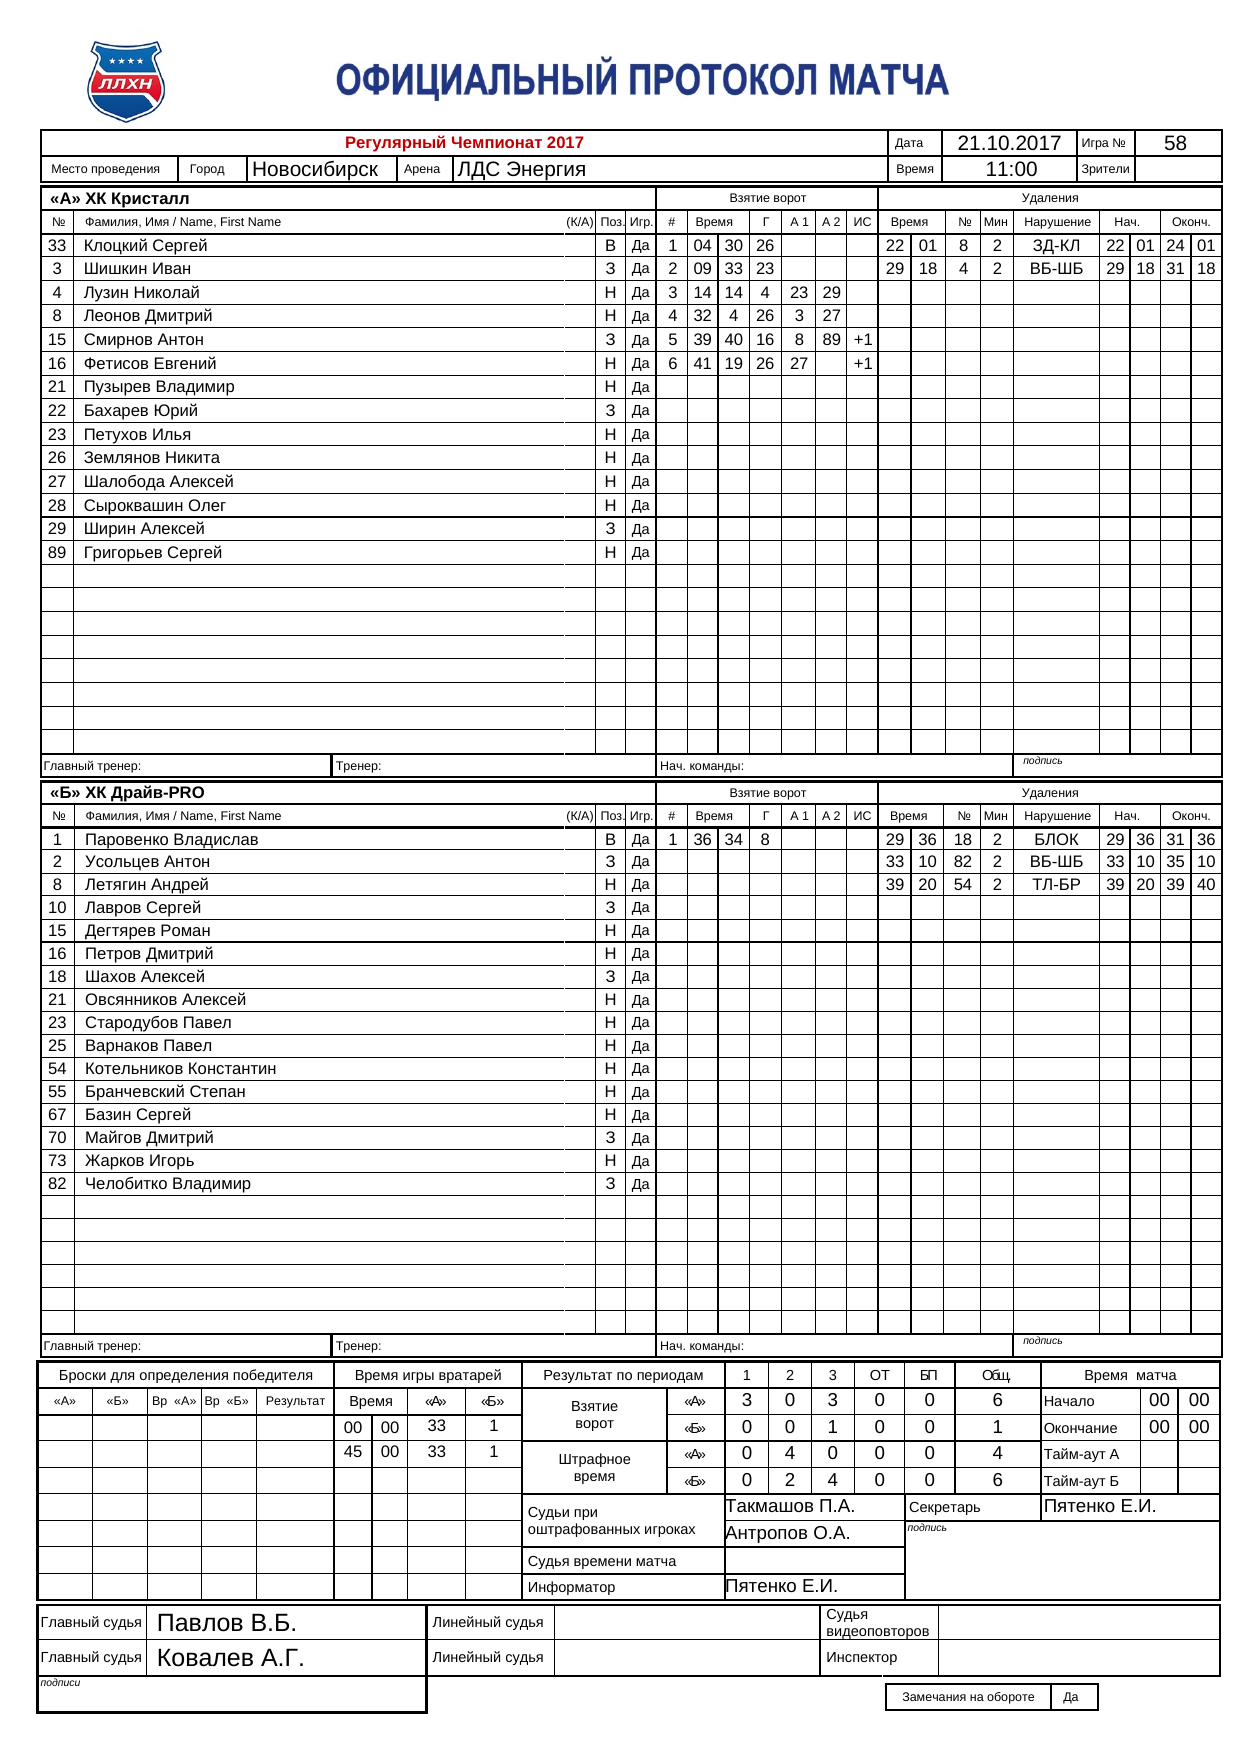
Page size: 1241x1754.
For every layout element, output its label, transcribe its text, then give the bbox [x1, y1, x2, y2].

table_cell [879, 281, 910, 303]
table_header Время матча [1042, 1363, 1219, 1387]
table_cell [373, 1547, 407, 1573]
table_cell [565, 989, 595, 1011]
table_cell 00 [1179, 1389, 1219, 1413]
table_cell [42, 1196, 74, 1218]
table_cell [688, 659, 717, 682]
table_cell [565, 446, 595, 469]
table_cell [1161, 896, 1190, 918]
table_cell подписи [39, 1677, 425, 1711]
table_cell [1192, 518, 1221, 540]
table_cell 4 [956, 1442, 1040, 1467]
table_cell [1192, 376, 1221, 398]
table_cell [816, 896, 846, 918]
table_cell [1100, 494, 1129, 516]
table_cell [148, 1574, 201, 1599]
table_cell [847, 896, 877, 918]
table_cell [944, 989, 980, 1011]
table_cell 40 [719, 328, 749, 351]
table_cell [93, 1468, 147, 1493]
table_cell [981, 518, 1013, 540]
table_cell [1131, 565, 1160, 587]
table_cell [74, 707, 564, 729]
table_cell ТЛ-БР [1014, 874, 1099, 895]
table_cell [565, 730, 595, 753]
table_cell [782, 1242, 815, 1264]
table_cell [626, 612, 655, 634]
table_cell [782, 257, 815, 280]
table_cell [74, 683, 564, 706]
table_cell [335, 1547, 371, 1573]
table_cell [466, 1494, 521, 1520]
table_cell Сыроквашин Олег [74, 494, 564, 516]
table_cell [939, 1606, 1219, 1639]
table_cell [93, 1494, 147, 1520]
table_cell [1100, 305, 1129, 327]
table_cell 29 [42, 518, 73, 540]
table_cell В [596, 829, 625, 849]
table_cell [1014, 1081, 1099, 1103]
table_cell [202, 1547, 256, 1573]
table_cell [847, 1288, 877, 1310]
table_cell [1161, 494, 1190, 516]
table_cell 01 [912, 235, 945, 256]
table_cell А 1 [782, 805, 815, 826]
table_cell [626, 659, 655, 682]
table_cell [1192, 1288, 1221, 1310]
table_cell 54 [944, 874, 980, 895]
table_cell [1014, 446, 1099, 469]
table_cell [42, 1288, 74, 1310]
table_cell [879, 1127, 910, 1149]
table_cell [816, 376, 846, 398]
table_cell [565, 683, 595, 706]
table_cell [782, 943, 815, 964]
table_cell [981, 1288, 1013, 1310]
table_cell [816, 612, 846, 634]
table_cell Да [626, 257, 655, 280]
table_cell [847, 376, 877, 398]
table_cell [816, 874, 846, 895]
table_cell [1192, 494, 1221, 516]
table_cell [657, 518, 687, 540]
table_cell [688, 470, 717, 493]
table_cell [912, 1288, 943, 1310]
table_cell [1131, 920, 1160, 941]
table_cell [1192, 1196, 1221, 1218]
table_cell «А» [668, 1389, 724, 1413]
table_cell [1179, 1468, 1219, 1493]
table_cell [816, 1196, 846, 1218]
table_cell Главный тренер: [42, 1335, 330, 1356]
table_cell [750, 896, 781, 918]
table_cell Да [626, 470, 655, 493]
table_cell 2 [981, 850, 1013, 872]
table_cell [750, 874, 781, 895]
table_cell [847, 1196, 877, 1218]
table_cell [39, 1547, 92, 1573]
table_cell [596, 636, 625, 658]
table_cell [816, 707, 846, 729]
table_cell [257, 1494, 333, 1520]
table_cell [847, 565, 877, 587]
table_cell Н [596, 423, 625, 445]
table_cell [981, 636, 1013, 658]
table_cell [1161, 1196, 1190, 1218]
table_cell [565, 1081, 595, 1103]
table_header Замечания на обороте [887, 1685, 1050, 1709]
table_cell [1161, 636, 1190, 658]
table_cell [879, 1150, 910, 1172]
table_cell Н [596, 874, 625, 895]
table_cell 00 [1179, 1415, 1219, 1440]
table_cell [719, 1035, 749, 1057]
table_cell 0 [726, 1468, 768, 1493]
table_cell [1100, 1196, 1129, 1218]
table_cell [847, 257, 877, 280]
table_cell [946, 541, 980, 564]
table_cell [782, 920, 815, 941]
table_cell Судья времени матча [523, 1548, 724, 1573]
table_cell [750, 730, 781, 753]
table_cell [981, 328, 1013, 351]
table_cell Н [596, 470, 625, 493]
table_cell 0 [726, 1442, 768, 1467]
table_cell Павлов В.Б. [147, 1606, 425, 1639]
table_cell [565, 612, 595, 634]
table_cell 55 [42, 1081, 74, 1103]
table_cell Овсянников Алексей [75, 989, 564, 1011]
table_cell [912, 989, 943, 1011]
table_cell [981, 1035, 1013, 1057]
table_cell [879, 1288, 910, 1310]
table_cell [719, 1196, 749, 1218]
table_cell [782, 565, 815, 587]
table_cell Вр «Б» [202, 1389, 256, 1413]
table_cell Н [596, 1150, 625, 1172]
table_cell [719, 659, 749, 682]
table_cell [946, 423, 980, 445]
table_cell [565, 305, 595, 327]
table_cell [1192, 281, 1221, 303]
table_cell [981, 1081, 1013, 1103]
table_cell [596, 588, 625, 611]
table_cell [1100, 1288, 1129, 1310]
table_cell 01 [1131, 235, 1160, 256]
table_cell [1131, 636, 1160, 658]
table_cell [565, 235, 595, 256]
table_cell [1131, 541, 1160, 564]
table_cell [1014, 588, 1099, 611]
table_cell [1161, 1104, 1190, 1126]
table_cell [750, 1104, 781, 1126]
table_cell [1014, 1150, 1099, 1172]
table_cell [847, 1104, 877, 1126]
table_cell Леонов Дмитрий [74, 305, 564, 327]
table_cell [335, 1574, 371, 1599]
table_cell [946, 281, 980, 303]
table_cell [816, 1173, 846, 1195]
table_cell [148, 1547, 201, 1573]
table_cell 18 [42, 966, 74, 987]
table_cell 2 [981, 235, 1013, 256]
table_cell [1100, 1058, 1129, 1079]
table_cell 22 [879, 235, 910, 256]
table_cell [719, 874, 749, 895]
table_cell 39 [688, 328, 717, 351]
table_cell Новосибирск [248, 157, 396, 181]
table_cell [912, 636, 945, 658]
table_cell (К/А) [565, 211, 595, 233]
table_cell [1161, 730, 1190, 753]
table_cell [74, 659, 564, 682]
table_cell [946, 707, 980, 729]
table_cell 0 [812, 1442, 854, 1467]
table_cell [657, 1288, 687, 1310]
table_cell [657, 1265, 687, 1287]
table_cell [944, 1035, 980, 1057]
table_cell «Б» [668, 1468, 724, 1493]
table_cell [74, 588, 564, 611]
table_cell [1014, 659, 1099, 682]
table_cell [1192, 565, 1221, 587]
table_cell [719, 612, 749, 634]
table_cell [565, 1104, 595, 1126]
table_cell [466, 1468, 521, 1493]
table_cell [981, 683, 1013, 706]
table_cell (К/А) [565, 805, 595, 826]
table_cell [1161, 423, 1190, 445]
table_cell [1100, 636, 1129, 658]
table_cell Такмашов П.А. [726, 1495, 904, 1520]
table_cell ИС [847, 805, 877, 826]
table_cell [688, 1242, 717, 1264]
table_cell ВБ-ШБ [1014, 850, 1099, 872]
table_cell [944, 1081, 980, 1103]
table_cell [879, 305, 910, 327]
table_cell 34 [719, 829, 749, 849]
table_cell [466, 1521, 521, 1546]
table_cell [1131, 1012, 1160, 1033]
table_cell [688, 683, 717, 706]
table_cell [42, 707, 73, 729]
table_cell [782, 1173, 815, 1195]
table_cell [657, 943, 687, 964]
table_cell 0 [905, 1389, 954, 1413]
table_cell [1161, 565, 1190, 587]
table_cell [596, 1311, 625, 1333]
table_cell Город [179, 157, 246, 181]
table_cell [565, 1012, 595, 1033]
table_cell Да [626, 399, 655, 422]
table_cell [847, 470, 877, 493]
table_cell [912, 352, 945, 374]
table_cell [39, 1494, 92, 1520]
table_cell З [596, 518, 625, 540]
table_cell [912, 305, 945, 327]
table_cell 39 [879, 874, 910, 895]
table_cell [782, 494, 815, 516]
table_cell # [657, 805, 687, 826]
table_cell 8 [946, 235, 980, 256]
table_cell [847, 399, 877, 422]
table_cell Фамилия, Имя / Name, First Name [75, 805, 565, 826]
table_cell ИС [847, 211, 877, 233]
table_cell [93, 1441, 147, 1467]
table_cell [596, 565, 625, 587]
table_cell [847, 281, 877, 303]
table_cell [202, 1494, 256, 1520]
table_cell № [944, 805, 980, 826]
table_cell Да [626, 235, 655, 256]
table_cell [847, 730, 877, 753]
table_cell [981, 541, 1013, 564]
table_cell [816, 1104, 846, 1126]
table_cell [1100, 565, 1129, 587]
table_cell Н [596, 1104, 625, 1126]
table_cell [750, 966, 781, 987]
table_cell [626, 636, 655, 658]
table_cell [1192, 1035, 1221, 1057]
table_cell [879, 943, 910, 964]
table_cell [257, 1574, 333, 1599]
table_cell [565, 328, 595, 351]
table_cell [1014, 1265, 1099, 1287]
table_cell [657, 896, 687, 918]
table_cell [816, 588, 846, 611]
table_cell Шахов Алексей [75, 966, 564, 987]
table_cell Да [626, 1035, 655, 1057]
table_cell [1131, 966, 1160, 987]
table_cell 4 [812, 1468, 854, 1493]
table_cell [1100, 920, 1129, 941]
table_cell [565, 920, 595, 941]
table_cell Нач. [1100, 805, 1160, 826]
table_cell З [596, 328, 625, 351]
table_cell [626, 565, 655, 587]
table_cell [847, 1035, 877, 1057]
table_cell 54 [42, 1058, 74, 1079]
table_cell [688, 1196, 717, 1218]
table_cell [688, 423, 717, 445]
table_cell [719, 1219, 749, 1241]
table_cell [565, 494, 595, 516]
table_cell [750, 399, 781, 422]
table_cell [1131, 730, 1160, 753]
table_cell [847, 1150, 877, 1172]
table_cell [1100, 612, 1129, 634]
table_cell Майгов Дмитрий [75, 1127, 564, 1149]
table_cell [565, 829, 595, 849]
table_cell Нач. команды: [657, 755, 1012, 776]
table_cell БЛОК [1014, 829, 1099, 849]
table_cell [688, 399, 717, 422]
table_cell Бахарев Юрий [74, 399, 564, 422]
table_cell Да [626, 423, 655, 445]
table_cell З [596, 1173, 625, 1195]
table_cell Фамилия, Имя / Name, First Name [74, 211, 565, 233]
table_cell 18 [1131, 257, 1160, 280]
table_cell Бранчевский Степан [75, 1081, 564, 1103]
table_cell Да [626, 920, 655, 941]
table_cell [1131, 1104, 1160, 1126]
table_cell [1192, 683, 1221, 706]
table_cell 2 [981, 257, 1013, 280]
table_header ОТ [855, 1363, 904, 1387]
table_cell [719, 1012, 749, 1033]
table_cell Тайм-аут Б [1042, 1468, 1140, 1493]
table_cell [1100, 659, 1129, 682]
table_cell 26 [750, 305, 781, 327]
table_cell 33 [408, 1441, 465, 1467]
table_cell [1014, 636, 1099, 658]
table_cell [335, 1521, 371, 1546]
table_cell [816, 1058, 846, 1079]
table_cell [944, 1173, 980, 1195]
table_cell [1131, 376, 1160, 398]
table_cell [1014, 989, 1099, 1011]
table_cell Тренер: [333, 1335, 655, 1356]
table_cell [1161, 989, 1190, 1011]
table_cell [626, 1242, 655, 1264]
table_cell Н [596, 1081, 625, 1103]
table_cell Зрители [1078, 157, 1134, 181]
table_cell [1014, 305, 1099, 327]
table_cell [688, 588, 717, 611]
table_cell Да [626, 328, 655, 351]
table_cell [981, 494, 1013, 516]
table_cell [944, 1104, 980, 1126]
table_cell [782, 989, 815, 1011]
table_cell [782, 730, 815, 753]
table_cell [148, 1521, 201, 1546]
table_cell [750, 989, 781, 1011]
table_cell 70 [42, 1127, 74, 1149]
table_cell [750, 1058, 781, 1079]
table_cell [1161, 1127, 1190, 1149]
table_cell 0 [855, 1468, 904, 1493]
table_cell [719, 446, 749, 469]
table_cell [74, 730, 564, 753]
table_cell [1192, 423, 1221, 445]
table_cell [148, 1441, 201, 1467]
table_cell [1100, 352, 1129, 374]
table_cell Ширин Алексей [74, 518, 564, 540]
table_cell Да [626, 494, 655, 516]
table_cell 14 [688, 281, 717, 303]
table_cell 26 [750, 352, 781, 374]
table_cell [782, 707, 815, 729]
table_cell «Б» [668, 1415, 724, 1440]
table_cell 82 [42, 1173, 74, 1195]
table_cell [847, 305, 877, 327]
table_cell [408, 1521, 465, 1546]
table_cell подпись [1014, 1335, 1221, 1356]
table_cell 2 [981, 829, 1013, 849]
table_cell «Б» [93, 1389, 147, 1413]
table_cell 10 [1131, 850, 1160, 872]
table_cell Да [626, 829, 655, 849]
table_cell [42, 1265, 74, 1287]
table_cell [1192, 1265, 1221, 1287]
table_cell 27 [782, 352, 815, 374]
table_cell 1 [812, 1415, 854, 1440]
table_cell [1100, 1081, 1129, 1103]
table_cell [596, 612, 625, 634]
table_cell [1014, 565, 1099, 587]
table_cell подпись [906, 1522, 1219, 1599]
table_cell [1131, 328, 1160, 351]
table_cell [879, 1173, 910, 1195]
table_cell [688, 874, 717, 895]
table_cell 4 [946, 257, 980, 280]
table_cell Результат [257, 1389, 333, 1413]
table_cell [657, 989, 687, 1011]
table_header Регулярный Чемпионат 2017 [42, 131, 887, 155]
table_cell 0 [855, 1442, 904, 1467]
table_cell [1131, 1196, 1160, 1218]
table_cell А 1 [782, 211, 815, 233]
table_cell [912, 920, 943, 941]
table_cell Тренер: [333, 755, 655, 776]
table_cell 1 [466, 1416, 521, 1440]
table_cell [981, 376, 1013, 398]
table_cell [1192, 1104, 1221, 1126]
table_cell [719, 494, 749, 516]
table_cell [1100, 1242, 1129, 1264]
table_cell [719, 518, 749, 540]
table_cell [879, 494, 910, 516]
table_cell [946, 636, 980, 658]
table_cell Н [596, 943, 625, 964]
table_cell 33 [408, 1416, 465, 1440]
table_cell 2 [657, 257, 687, 280]
table_cell 3 [812, 1389, 854, 1413]
table_cell [688, 1288, 717, 1310]
table_cell 0 [769, 1389, 811, 1413]
table_cell 09 [688, 257, 717, 280]
table_cell Главный судья [39, 1606, 146, 1639]
table_cell Окончание [1042, 1415, 1140, 1440]
table_cell Н [596, 446, 625, 469]
table_cell [626, 707, 655, 729]
table_cell [944, 1058, 980, 1079]
table_cell [879, 989, 910, 1011]
table_cell # [657, 211, 687, 233]
table_cell [1161, 588, 1190, 611]
table_cell 33 [1100, 850, 1129, 872]
table_cell Игр. [626, 211, 655, 233]
table_cell [719, 1173, 749, 1195]
table_cell 01 [1192, 235, 1221, 256]
table_cell [1192, 1012, 1221, 1033]
table_cell [816, 257, 846, 280]
table_cell 5 [657, 328, 687, 351]
table_cell [688, 850, 717, 872]
table_cell [657, 612, 687, 634]
table_cell Главный судья [39, 1640, 146, 1675]
table_cell [565, 1311, 595, 1333]
table_cell [750, 1219, 781, 1241]
table_cell [750, 659, 781, 682]
table_cell [879, 399, 910, 422]
table_header Броски для определения победителя [39, 1363, 333, 1387]
table_header «А» ХК Кристалл [42, 188, 655, 209]
table_cell [816, 1311, 846, 1333]
table_cell [657, 588, 687, 611]
table_cell «Б » [466, 1389, 521, 1413]
table_cell [879, 1058, 910, 1079]
table_cell [1192, 399, 1221, 422]
table_cell [946, 612, 980, 634]
table_cell [816, 636, 846, 658]
table_cell [596, 1219, 625, 1241]
table_cell [657, 376, 687, 398]
table_cell Да [626, 1104, 655, 1126]
table_cell [1161, 1219, 1190, 1241]
table_cell 8 [42, 874, 74, 895]
table_cell [750, 423, 781, 445]
table_cell [1192, 305, 1221, 327]
table_cell [782, 874, 815, 895]
table_cell [1131, 683, 1160, 706]
table_cell [1014, 612, 1099, 634]
table_cell [981, 281, 1013, 303]
table_cell [719, 683, 749, 706]
table_cell [688, 1219, 717, 1241]
table_cell [750, 683, 781, 706]
table_cell [912, 541, 945, 564]
table_cell [750, 1311, 781, 1333]
table_cell Судьи при оштрафованных игроках [523, 1495, 724, 1546]
table_cell Да [626, 1173, 655, 1195]
table_cell [565, 1058, 595, 1079]
table_cell 1 [657, 235, 687, 256]
table_cell [1192, 588, 1221, 611]
table_cell Время [688, 805, 749, 826]
table_cell [1100, 541, 1129, 564]
table_cell В [596, 235, 625, 256]
table_cell 4 [657, 305, 687, 327]
table_cell [688, 1127, 717, 1149]
table_cell [657, 1196, 687, 1218]
table_cell [75, 1288, 564, 1310]
table_cell +1 [847, 328, 877, 351]
table_cell [726, 1548, 904, 1573]
table_cell [912, 1196, 943, 1218]
table_cell [657, 707, 687, 729]
table_cell [939, 1640, 1219, 1675]
table_cell [944, 1288, 980, 1310]
table_cell Информатор [523, 1575, 724, 1599]
table_cell [1192, 943, 1221, 964]
table_cell [981, 1127, 1013, 1149]
table_cell [688, 1265, 717, 1287]
table_cell Смирнов Антон [74, 328, 564, 351]
table_cell Н [596, 281, 625, 303]
table_cell [750, 1173, 781, 1195]
table_cell [782, 1265, 815, 1287]
table_cell 31 [1161, 829, 1190, 849]
table_cell [816, 494, 846, 516]
table_cell Землянов Никита [74, 446, 564, 469]
table_cell [657, 494, 687, 516]
table_cell [944, 966, 980, 987]
table_cell [466, 1547, 521, 1573]
table_cell [657, 1127, 687, 1149]
table_cell [1131, 1311, 1160, 1333]
table_cell «А» [39, 1389, 92, 1413]
table_cell [565, 399, 595, 422]
table_cell [750, 1127, 781, 1149]
table_cell [1192, 1127, 1221, 1149]
table_cell [657, 966, 687, 987]
table_cell [596, 1242, 625, 1264]
table_cell [93, 1574, 147, 1599]
table_cell Линейный судья [428, 1640, 554, 1675]
table_cell [944, 1196, 980, 1218]
table_cell [946, 305, 980, 327]
table_cell [688, 707, 717, 729]
table_cell [912, 565, 945, 587]
table_cell [883, 1677, 1220, 1681]
table_cell [847, 1173, 877, 1195]
table_cell [879, 1104, 910, 1126]
table_cell [565, 1127, 595, 1149]
table_cell [1131, 588, 1160, 611]
table_cell [879, 565, 910, 587]
table_cell [1100, 1219, 1129, 1241]
table_cell Петухов Илья [74, 423, 564, 445]
table_cell [657, 399, 687, 422]
table_cell [657, 730, 687, 753]
table_cell Шалобода Алексей [74, 470, 564, 493]
table_cell [847, 636, 877, 658]
table_cell [750, 1150, 781, 1172]
table_cell Клоцкий Сергей [74, 235, 564, 256]
table_cell [688, 1035, 717, 1057]
table_cell [688, 1311, 717, 1333]
table_cell [1192, 636, 1221, 658]
table_cell [1100, 683, 1129, 706]
table_cell [555, 1606, 819, 1639]
table_cell [946, 352, 980, 374]
table_cell [565, 1035, 595, 1057]
table_cell [719, 541, 749, 564]
table_cell [1100, 518, 1129, 540]
table_cell 89 [816, 328, 846, 351]
table_cell [688, 541, 717, 564]
table_cell Ковалев А.Г. [147, 1640, 425, 1675]
table_cell Взятие ворот [523, 1389, 666, 1440]
table_cell [879, 446, 910, 469]
table_cell З [596, 257, 625, 280]
table_cell [816, 1242, 846, 1264]
table_cell [1131, 1081, 1160, 1103]
table_cell [782, 683, 815, 706]
table_cell 18 [1192, 257, 1221, 280]
table_cell [202, 1441, 256, 1467]
table_cell [981, 943, 1013, 964]
table_cell [202, 1468, 256, 1493]
table_cell [565, 541, 595, 564]
table_cell [1100, 1173, 1129, 1195]
table_cell [816, 1150, 846, 1172]
table_cell [981, 966, 1013, 987]
table_cell [688, 636, 717, 658]
table_cell 8 [782, 328, 815, 351]
table_cell [408, 1547, 465, 1573]
table_cell [912, 683, 945, 706]
table_cell [912, 1150, 943, 1172]
table_cell [596, 659, 625, 682]
table_cell [1192, 707, 1221, 729]
table_cell [782, 829, 815, 849]
table_cell [944, 1242, 980, 1264]
table_cell [1131, 423, 1160, 445]
table_cell [816, 943, 846, 964]
table_cell Да [626, 896, 655, 918]
table_cell Паровенко Владислав [75, 829, 564, 849]
table_cell Н [596, 376, 625, 398]
table_cell [719, 1311, 749, 1333]
table_cell [657, 683, 687, 706]
table_cell [719, 1058, 749, 1079]
table_cell [847, 874, 877, 895]
table_cell [657, 850, 687, 872]
table_cell 26 [42, 446, 73, 469]
table_cell Да [626, 518, 655, 540]
table_cell Поз. [596, 805, 625, 826]
table_cell ЗД-КЛ [1014, 235, 1099, 256]
table_cell 16 [42, 943, 74, 964]
table_cell [565, 376, 595, 398]
table_cell [1192, 730, 1221, 753]
table_cell [1014, 470, 1099, 493]
table_cell Петров Дмитрий [75, 943, 564, 964]
table_header Удаления [879, 783, 1221, 803]
table_cell [981, 1173, 1013, 1195]
table_header 1 [726, 1363, 768, 1387]
table_cell [912, 1173, 943, 1195]
table_cell Да [626, 989, 655, 1011]
table_cell [816, 446, 846, 469]
table_cell 23 [750, 257, 781, 280]
table_cell «А» [408, 1389, 465, 1413]
table_cell [719, 1265, 749, 1287]
table_cell [1014, 494, 1099, 516]
table_cell [1161, 1058, 1190, 1079]
table_cell [1131, 1173, 1160, 1195]
table_cell [596, 730, 625, 753]
table_cell [688, 943, 717, 964]
table_cell [39, 1521, 92, 1546]
table_cell Жарков Игорь [75, 1150, 564, 1172]
table_cell 40 [1192, 874, 1221, 895]
table_cell 26 [750, 235, 781, 256]
table_cell [981, 446, 1013, 469]
table_cell [816, 1288, 846, 1310]
table_cell [1161, 1311, 1190, 1333]
table_cell [1100, 896, 1129, 918]
table_cell [1161, 1242, 1190, 1264]
table_cell [626, 1219, 655, 1241]
table_cell [1161, 1173, 1190, 1195]
table_cell [981, 989, 1013, 1011]
table_cell [847, 612, 877, 634]
table_cell Мин [981, 805, 1013, 826]
table_cell [688, 1012, 717, 1033]
table_cell Шишкин Иван [74, 257, 564, 280]
table_cell [373, 1521, 407, 1546]
table_cell [879, 966, 910, 987]
table_cell [946, 588, 980, 611]
table_cell [981, 659, 1013, 682]
table_cell [816, 1265, 846, 1287]
table_cell [75, 1242, 564, 1264]
table_cell [879, 352, 910, 374]
table_cell [879, 1265, 910, 1287]
table_cell 27 [816, 305, 846, 327]
table_cell 00 [373, 1416, 407, 1440]
table_cell [816, 1127, 846, 1149]
table_cell [981, 1265, 1013, 1287]
table_cell [816, 423, 846, 445]
table_cell [1100, 730, 1129, 753]
table_header Время игры вратарей [335, 1363, 521, 1387]
table_cell [750, 636, 781, 658]
table_cell [847, 1127, 877, 1149]
table_cell [912, 1081, 943, 1103]
table_cell 16 [42, 352, 73, 374]
table_cell [816, 730, 846, 753]
table_cell 1 [657, 829, 687, 849]
table_cell [782, 1311, 815, 1333]
table_cell 25 [42, 1035, 74, 1057]
table_cell [75, 1196, 564, 1218]
table_cell 67 [42, 1104, 74, 1126]
table_cell Время [879, 211, 945, 233]
table_cell [981, 1311, 1013, 1333]
table_cell [657, 1242, 687, 1264]
table_cell [1100, 1104, 1129, 1126]
table_cell [335, 1468, 371, 1493]
table_cell [879, 920, 910, 941]
table_cell [879, 1035, 910, 1057]
table_cell А 2 [816, 211, 846, 233]
table_cell [626, 1196, 655, 1218]
table_cell [750, 588, 781, 611]
table_cell 10 [912, 850, 943, 872]
table_cell [1161, 399, 1190, 422]
table_cell [1192, 1081, 1221, 1103]
table_cell [1014, 1035, 1099, 1057]
table_cell [719, 376, 749, 398]
table_cell [782, 1127, 815, 1149]
table_cell [912, 659, 945, 682]
table_cell [1141, 1468, 1177, 1493]
table_cell [719, 943, 749, 964]
table_cell [782, 235, 815, 256]
table_cell [257, 1468, 333, 1493]
table_cell [1014, 707, 1099, 729]
table_header «Б» ХК Драйв-PRO [42, 783, 655, 803]
table_cell 10 [1192, 850, 1221, 872]
table_cell [1131, 1035, 1160, 1057]
table_cell 1 [956, 1415, 1040, 1440]
table_cell [1100, 1311, 1129, 1333]
table_cell [626, 1311, 655, 1333]
table_cell [657, 659, 687, 682]
table_cell [816, 989, 846, 1011]
table_cell Усольцев Антон [75, 850, 564, 872]
table_cell Н [596, 920, 625, 941]
table_cell Фетисов Евгений [74, 352, 564, 374]
table_cell [688, 1150, 717, 1172]
table_cell [750, 518, 781, 540]
table_cell [879, 683, 910, 706]
table_cell 20 [1131, 874, 1160, 895]
table_cell [719, 896, 749, 918]
table_cell [1161, 376, 1190, 398]
table_cell [1014, 1173, 1099, 1195]
table_cell [847, 707, 877, 729]
table_cell [657, 636, 687, 658]
table_cell [1014, 730, 1099, 753]
table_cell [565, 281, 595, 303]
table_cell З [596, 399, 625, 422]
table_cell [39, 1416, 92, 1440]
table_cell Дегтярев Роман [75, 920, 564, 941]
table_cell [946, 494, 980, 516]
table_cell [912, 1242, 943, 1264]
table_cell [912, 423, 945, 445]
table_cell Лузин Николай [74, 281, 564, 303]
table_cell [750, 1012, 781, 1033]
table_cell [1192, 1058, 1221, 1079]
table_cell [912, 446, 945, 469]
table_cell [657, 1104, 687, 1126]
table_cell Григорьев Сергей [74, 541, 564, 564]
table_cell [565, 1265, 595, 1287]
table_cell [879, 1012, 910, 1033]
table_cell [626, 588, 655, 611]
table_cell [408, 1574, 465, 1599]
table_cell [981, 423, 1013, 445]
table_cell Да [626, 352, 655, 374]
table_cell [782, 1058, 815, 1079]
table_cell [879, 1081, 910, 1103]
table_cell Челобитко Владимир [75, 1173, 564, 1195]
table_cell [847, 1058, 877, 1079]
table_cell [944, 1265, 980, 1287]
table_cell 20 [912, 874, 943, 895]
table_cell [555, 1640, 819, 1675]
table_cell [565, 707, 595, 729]
table_cell Пятенко Е.И. [1042, 1495, 1219, 1520]
table_cell Да [626, 1081, 655, 1103]
table_cell [1131, 446, 1160, 469]
table_cell Лавров Сергей [75, 896, 564, 918]
table_cell Вр «А» [148, 1389, 201, 1413]
table_cell [1161, 352, 1190, 374]
table_cell [42, 659, 73, 682]
table_cell [1131, 943, 1160, 964]
table_cell Оконч. [1161, 805, 1221, 826]
table_cell [1161, 281, 1190, 303]
table_cell [335, 1494, 371, 1520]
table_cell [657, 423, 687, 445]
table_cell [1131, 494, 1160, 516]
table_cell [596, 1288, 625, 1310]
table_cell [1131, 707, 1160, 729]
table_cell [1100, 989, 1129, 1011]
table_cell [946, 683, 980, 706]
table_cell [657, 1219, 687, 1241]
table_cell [816, 518, 846, 540]
table_cell [719, 1242, 749, 1264]
table_cell [1131, 896, 1160, 918]
table_cell [39, 1441, 92, 1467]
table_header Результат по периодам [523, 1363, 724, 1387]
table_cell 73 [42, 1150, 74, 1172]
table_cell [1131, 399, 1160, 422]
table_cell [565, 943, 595, 964]
table_cell 6 [657, 352, 687, 374]
table_cell 36 [688, 829, 717, 849]
table_cell [1161, 446, 1190, 469]
table_cell 4 [719, 305, 749, 327]
table_cell [1100, 707, 1129, 729]
table_cell [565, 966, 595, 987]
table_cell [1099, 1682, 1220, 1711]
table_cell 1 [466, 1441, 521, 1467]
table_cell 4 [750, 281, 781, 303]
table_cell [912, 1012, 943, 1033]
table_cell [782, 1196, 815, 1218]
table_cell [719, 423, 749, 445]
table_cell [1014, 896, 1099, 918]
table_cell [1141, 1441, 1177, 1467]
table_cell [946, 470, 980, 493]
table_cell [1100, 1035, 1129, 1057]
table_cell [879, 328, 910, 351]
table_cell [912, 588, 945, 611]
table_cell [912, 966, 943, 987]
table_cell [74, 636, 564, 658]
table_cell [946, 659, 980, 682]
table_cell № [946, 211, 980, 233]
table_cell Антропов О.А. [726, 1521, 904, 1546]
table_cell [565, 352, 595, 374]
table_cell [879, 376, 910, 398]
table_cell [782, 659, 815, 682]
table_cell [1192, 541, 1221, 564]
table_cell [782, 1219, 815, 1241]
table_cell [657, 1081, 687, 1103]
table_cell [1192, 1150, 1221, 1172]
table_cell [626, 1288, 655, 1310]
table_cell [719, 636, 749, 658]
table_cell [847, 446, 877, 469]
table_cell [1179, 1441, 1219, 1467]
table_cell [816, 565, 846, 587]
table_cell 31 [1161, 257, 1190, 280]
table_cell Время [335, 1389, 407, 1413]
table_cell [1014, 541, 1099, 564]
table_cell [719, 1150, 749, 1172]
table_cell [981, 1242, 1013, 1264]
table_cell [1161, 541, 1190, 564]
table_cell [981, 1058, 1013, 1079]
table_cell [626, 683, 655, 706]
table_cell 23 [42, 423, 73, 445]
table_cell [1192, 966, 1221, 987]
table_cell 22 [1100, 235, 1129, 256]
table_cell [657, 920, 687, 941]
table_cell [981, 588, 1013, 611]
table_header 2 [769, 1363, 811, 1387]
table_cell [657, 1058, 687, 1079]
table_cell [1161, 518, 1190, 540]
table_cell [782, 1104, 815, 1126]
table_cell Время [879, 805, 943, 826]
table_cell Базин Сергей [75, 1104, 564, 1126]
table_cell 29 [1100, 257, 1129, 280]
table_cell [816, 235, 846, 256]
table_cell ВБ-ШБ [1014, 257, 1099, 280]
table_cell 36 [1131, 829, 1160, 849]
table_cell [688, 612, 717, 634]
table_cell [946, 518, 980, 540]
table_cell [946, 399, 980, 422]
table_cell [879, 541, 910, 564]
table_cell Нач. команды: [657, 1335, 1012, 1356]
table_cell [912, 1265, 943, 1287]
table_cell [1100, 966, 1129, 987]
table_cell Да [626, 943, 655, 964]
table_cell [912, 470, 945, 493]
table_cell [42, 1242, 74, 1264]
table_cell 8 [42, 305, 73, 327]
table_cell [944, 1219, 980, 1241]
table_cell [688, 1081, 717, 1103]
table_cell [879, 588, 910, 611]
table_cell Г [750, 211, 781, 233]
table_cell № [42, 805, 74, 826]
table_cell Да [626, 1012, 655, 1033]
table_cell [688, 1058, 717, 1079]
table_cell [750, 1242, 781, 1264]
table_cell [912, 896, 943, 918]
table_cell [1161, 305, 1190, 327]
table_cell [202, 1574, 256, 1599]
table_cell [408, 1468, 465, 1493]
table_cell Да [626, 541, 655, 564]
table_cell [750, 1035, 781, 1057]
table_cell [816, 850, 846, 872]
table_cell [1014, 1288, 1099, 1310]
table_cell Н [596, 352, 625, 374]
table_cell [1161, 920, 1190, 941]
table_cell [1131, 470, 1160, 493]
table_cell [816, 1012, 846, 1033]
table_cell [944, 1012, 980, 1033]
table_cell 15 [42, 920, 74, 941]
table_cell [1192, 1242, 1221, 1264]
table_cell [879, 612, 910, 634]
table_cell [565, 850, 595, 872]
table_cell [719, 966, 749, 987]
table_cell [565, 470, 595, 493]
table_cell [1131, 1288, 1160, 1310]
table_cell [1100, 376, 1129, 398]
table_cell [847, 683, 877, 706]
table_cell [373, 1574, 407, 1599]
table_cell [1131, 305, 1160, 327]
table_cell Мин [981, 211, 1013, 233]
table_cell [719, 730, 749, 753]
table_cell 89 [42, 541, 73, 564]
table_cell 18 [912, 257, 945, 280]
table_cell 0 [726, 1415, 768, 1440]
table_cell Н [596, 305, 625, 327]
table_cell [1161, 1150, 1190, 1172]
table_cell Да [626, 446, 655, 469]
table_cell 3 [782, 305, 815, 327]
table_cell Н [596, 1058, 625, 1079]
table_cell [1192, 1311, 1221, 1333]
table_cell 0 [905, 1468, 954, 1493]
table_cell [912, 281, 945, 303]
table_cell [42, 636, 73, 658]
picture [5, 28, 1179, 129]
table_header Игра № [1078, 131, 1134, 155]
table_cell [879, 518, 910, 540]
table_cell [847, 1242, 877, 1264]
table_cell 0 [855, 1389, 904, 1413]
table_cell [912, 1311, 943, 1333]
table_cell [981, 1219, 1013, 1241]
table_cell [750, 446, 781, 469]
table_cell [816, 399, 846, 422]
table_cell [626, 730, 655, 753]
table_cell [912, 1104, 943, 1126]
table_cell З [596, 850, 625, 872]
table_cell [1100, 943, 1129, 964]
table_cell [565, 257, 595, 280]
table_cell [1014, 328, 1099, 351]
table_header БП [905, 1363, 954, 1387]
table_cell [816, 1081, 846, 1103]
table_cell Да [626, 966, 655, 987]
table_cell [750, 494, 781, 516]
table_cell Н [596, 494, 625, 516]
table_cell [879, 896, 910, 918]
table_cell [847, 1012, 877, 1033]
table_cell [42, 565, 73, 587]
table_cell 15 [42, 328, 73, 351]
table_cell [750, 612, 781, 634]
table_cell [782, 1150, 815, 1172]
table_cell [565, 659, 595, 682]
table_cell +1 [847, 352, 877, 374]
table_cell [93, 1547, 147, 1573]
table_cell [816, 966, 846, 987]
table_cell [688, 920, 717, 941]
table_cell [1100, 1127, 1129, 1149]
table_cell [257, 1416, 333, 1440]
table_cell [782, 896, 815, 918]
table_cell [565, 1196, 595, 1218]
table_cell [1014, 1311, 1099, 1333]
table_cell [1192, 328, 1221, 351]
table_cell [1100, 281, 1129, 303]
table_cell Начало [1042, 1389, 1140, 1413]
table_cell [750, 470, 781, 493]
table_cell Нач. [1100, 211, 1160, 233]
table_cell [946, 446, 980, 469]
table_cell [1014, 1058, 1099, 1079]
table_cell [981, 1196, 1013, 1218]
table_cell [944, 1311, 980, 1333]
table_cell [1131, 612, 1160, 634]
table_cell [981, 896, 1013, 918]
table_cell [946, 328, 980, 351]
table_cell [39, 1574, 92, 1599]
table_cell [944, 920, 980, 941]
table_cell [912, 943, 943, 964]
table_cell [782, 446, 815, 469]
table_cell [1161, 328, 1190, 351]
table_cell [1014, 352, 1099, 374]
table_cell Н [596, 541, 625, 564]
table_cell 29 [816, 281, 846, 303]
table_cell [408, 1494, 465, 1520]
table_cell [981, 1150, 1013, 1172]
table_cell 39 [1100, 874, 1129, 895]
table_cell [719, 470, 749, 493]
table_cell 18 [944, 829, 980, 849]
table_cell 30 [719, 235, 749, 256]
table_cell [596, 1265, 625, 1287]
table_cell [688, 966, 717, 987]
table_cell [1161, 683, 1190, 706]
table_cell [1161, 707, 1190, 729]
table_cell [688, 518, 717, 540]
table_cell [657, 1173, 687, 1195]
table_cell [565, 1150, 595, 1172]
table_cell ЛДС Энергия [454, 157, 887, 181]
table_cell [42, 612, 73, 634]
table_cell [816, 683, 846, 706]
table_cell 0 [905, 1415, 954, 1440]
table_cell Оконч. [1161, 211, 1221, 233]
table_cell [1161, 612, 1190, 634]
table_cell [257, 1521, 333, 1546]
table_cell [42, 1219, 74, 1241]
table_cell Да [626, 1127, 655, 1149]
table_cell [912, 730, 945, 753]
table_cell [782, 612, 815, 634]
table_cell [1014, 376, 1099, 398]
table_cell [565, 588, 595, 611]
table_cell [1014, 1196, 1099, 1218]
table_cell [946, 730, 980, 753]
table_cell [750, 541, 781, 564]
table_cell [1131, 518, 1160, 540]
table_cell [688, 896, 717, 918]
table_cell [688, 989, 717, 1011]
table_cell [596, 683, 625, 706]
table_cell [912, 399, 945, 422]
table_cell [816, 1035, 846, 1057]
table_cell Да [626, 1150, 655, 1172]
table_cell [42, 1311, 74, 1333]
table_cell [657, 1035, 687, 1057]
table_cell Да [626, 376, 655, 398]
table_cell [565, 565, 595, 587]
table_cell [816, 920, 846, 941]
table_cell [944, 896, 980, 918]
table_cell [782, 1012, 815, 1033]
table_cell 36 [912, 829, 943, 849]
table_cell [1131, 281, 1160, 303]
table_cell Да [626, 281, 655, 303]
table_cell [981, 1012, 1013, 1033]
table_cell [1100, 1265, 1129, 1287]
table_cell 82 [944, 850, 980, 872]
table_cell [912, 328, 945, 351]
table_cell [1014, 423, 1099, 445]
table_cell Игр. [626, 805, 655, 826]
table_cell [39, 1468, 92, 1493]
table_cell [816, 541, 846, 564]
table_cell 16 [750, 328, 781, 351]
table_cell [565, 896, 595, 918]
table_cell [688, 1173, 717, 1195]
table_cell [847, 541, 877, 564]
table_cell 33 [879, 850, 910, 872]
table_cell Судья видеоповторов [821, 1606, 938, 1639]
table_cell [750, 376, 781, 398]
table_cell 00 [373, 1441, 407, 1467]
table_cell [847, 829, 877, 849]
table_cell [1192, 1219, 1221, 1241]
table_cell [912, 1058, 943, 1079]
table_cell [750, 1265, 781, 1287]
table_cell [782, 966, 815, 987]
table_cell [847, 494, 877, 516]
table_cell [1131, 659, 1160, 682]
table_cell [981, 565, 1013, 587]
table_cell [1192, 352, 1221, 374]
table_header Взятие ворот [657, 783, 877, 803]
table_cell [93, 1521, 147, 1546]
table_cell [148, 1494, 201, 1520]
table_cell [1131, 352, 1160, 374]
table_cell [1192, 989, 1221, 1011]
table_cell [1131, 1150, 1160, 1172]
table_cell Стародубов Павел [75, 1012, 564, 1033]
table_cell [782, 518, 815, 540]
table_cell [1161, 966, 1190, 987]
table_cell [565, 874, 595, 895]
table_cell [944, 1127, 980, 1149]
table_cell [847, 588, 877, 611]
table_cell [1100, 328, 1129, 351]
table_cell [1014, 399, 1099, 422]
table_cell [1100, 470, 1129, 493]
table_cell [750, 1081, 781, 1103]
table_cell Летягин Андрей [75, 874, 564, 895]
table_cell 6 [956, 1389, 1040, 1413]
table_cell [847, 518, 877, 540]
table_cell [1014, 943, 1099, 964]
table_cell Пятенко Е.И. [726, 1575, 904, 1599]
table_cell [847, 920, 877, 941]
table_cell [688, 565, 717, 587]
table_cell [1014, 1104, 1099, 1126]
table_cell Секретарь [906, 1495, 1040, 1520]
table_cell 36 [1192, 829, 1221, 849]
table_cell Варнаков Павел [75, 1035, 564, 1057]
table_cell [912, 518, 945, 540]
table_cell [912, 612, 945, 634]
table_cell 27 [42, 470, 73, 493]
table_cell [981, 920, 1013, 941]
table_cell [1014, 920, 1099, 941]
table_cell [750, 1196, 781, 1218]
table_cell 00 [1141, 1389, 1177, 1413]
table_cell [688, 446, 717, 469]
table_cell [1192, 920, 1221, 941]
table_cell [719, 850, 749, 872]
table_cell [719, 1104, 749, 1126]
table_cell [847, 1219, 877, 1241]
table_cell [879, 659, 910, 682]
table_cell [1131, 1058, 1160, 1079]
table_cell 1 [42, 829, 74, 849]
table_cell [750, 565, 781, 587]
table_cell [719, 588, 749, 611]
table_cell [1192, 659, 1221, 682]
table_cell 39 [1161, 874, 1190, 895]
table_cell [1100, 423, 1129, 445]
table_cell [1131, 989, 1160, 1011]
table_cell [1161, 1012, 1190, 1033]
table_header 58 [1136, 131, 1221, 155]
table_cell [912, 376, 945, 398]
table_cell [719, 989, 749, 1011]
table_cell 21 [42, 989, 74, 1011]
table_cell 10 [42, 896, 74, 918]
table_cell [565, 1219, 595, 1241]
table_cell [750, 707, 781, 729]
table_cell [879, 1311, 910, 1333]
table_cell [1014, 1012, 1099, 1033]
table_cell [1131, 1219, 1160, 1241]
table_cell [1014, 1219, 1099, 1241]
table_cell [782, 470, 815, 493]
table_cell [42, 683, 73, 706]
table_cell [657, 565, 687, 587]
table_cell 14 [719, 281, 749, 303]
table_cell [1014, 518, 1099, 540]
table_cell 45 [335, 1441, 371, 1467]
table_cell [946, 376, 980, 398]
table_cell [946, 565, 980, 587]
table_cell [782, 636, 815, 658]
table_cell [981, 1104, 1013, 1126]
table_cell [428, 1677, 882, 1711]
table_cell [1014, 966, 1099, 987]
table_cell [1161, 659, 1190, 682]
table_cell [879, 1219, 910, 1241]
table_cell 23 [782, 281, 815, 303]
table_cell З [596, 966, 625, 987]
table_cell [657, 1311, 687, 1333]
table_cell 41 [688, 352, 717, 374]
table_cell [750, 1288, 781, 1310]
table_cell Время [889, 157, 941, 181]
table_cell 29 [879, 829, 910, 849]
table_cell [879, 730, 910, 753]
table_cell 24 [1161, 235, 1190, 256]
table_cell [1161, 1265, 1190, 1287]
table_cell З [596, 1127, 625, 1149]
table_cell [257, 1441, 333, 1467]
table_cell [1131, 1265, 1160, 1287]
table_cell [657, 446, 687, 469]
table_cell [750, 850, 781, 872]
table_cell [42, 730, 73, 753]
table_cell № [42, 211, 73, 233]
table_cell 21 [42, 376, 73, 398]
table_cell [74, 612, 564, 634]
table_cell [912, 1127, 943, 1149]
table_cell [75, 1219, 564, 1241]
table_cell [1014, 281, 1099, 303]
table_cell 3 [726, 1389, 768, 1413]
table_cell [1192, 1173, 1221, 1195]
table_cell [148, 1468, 201, 1493]
table_cell [1136, 157, 1221, 181]
table_cell Пузырев Владимир [74, 376, 564, 398]
table_cell [981, 352, 1013, 374]
table_cell [565, 423, 595, 445]
table_cell [596, 707, 625, 729]
table_cell 04 [688, 235, 717, 256]
table_cell [847, 850, 877, 872]
table_cell [1192, 470, 1221, 493]
table_cell [719, 920, 749, 941]
table_cell Штрафное время [523, 1442, 666, 1493]
table_cell 0 [855, 1415, 904, 1440]
table_cell З [596, 896, 625, 918]
table_cell 11:00 [943, 157, 1076, 181]
table_cell [1100, 446, 1129, 469]
table_cell [847, 966, 877, 987]
table_cell [782, 1288, 815, 1310]
table_cell [879, 1242, 910, 1264]
table_cell 29 [1100, 829, 1129, 849]
table_cell [782, 1081, 815, 1103]
table_cell [847, 1265, 877, 1287]
table_cell Г [750, 805, 781, 826]
table_cell [1100, 1012, 1129, 1033]
table_cell [93, 1416, 147, 1440]
table_cell [75, 1311, 564, 1333]
table_cell [847, 1311, 877, 1333]
table_cell 3 [657, 281, 687, 303]
table_cell Арена [398, 157, 452, 181]
table_cell [75, 1265, 564, 1287]
table_cell [981, 399, 1013, 422]
table_cell 0 [905, 1442, 954, 1467]
table_cell [719, 399, 749, 422]
table_cell [1192, 446, 1221, 469]
table_cell Инспектор [821, 1640, 938, 1675]
table_cell Н [596, 1012, 625, 1033]
table_cell Да [626, 850, 655, 872]
table_cell 00 [335, 1416, 371, 1440]
table_cell [257, 1547, 333, 1573]
table_cell [565, 636, 595, 658]
table_cell 28 [42, 494, 73, 516]
table_cell 0 [769, 1415, 811, 1440]
table_cell 6 [956, 1468, 1040, 1493]
table_cell [782, 1035, 815, 1057]
table_cell Тайм-аут А [1042, 1441, 1140, 1467]
table_cell [816, 470, 846, 493]
table_cell [1014, 683, 1099, 706]
table_cell [912, 707, 945, 729]
table_cell Линейный судья [428, 1606, 554, 1639]
table_cell [1192, 896, 1221, 918]
table_cell [1100, 588, 1129, 611]
table_cell [847, 235, 877, 256]
table_cell [912, 1219, 943, 1241]
table_cell Да [626, 305, 655, 327]
table_cell [816, 829, 846, 849]
table_cell 00 [1141, 1415, 1177, 1440]
table_cell 2 [769, 1468, 811, 1493]
table_cell [912, 494, 945, 516]
table_cell 4 [42, 281, 73, 303]
table_cell [879, 707, 910, 729]
table_cell [981, 305, 1013, 327]
table_cell [981, 612, 1013, 634]
table_cell Главный тренер: [42, 755, 330, 776]
table_cell А 2 [816, 805, 846, 826]
table_cell Поз. [596, 211, 625, 233]
table_header Дата [889, 131, 941, 155]
table_cell [879, 1196, 910, 1218]
table_cell [74, 565, 564, 587]
table_cell [719, 1288, 749, 1310]
table_cell [782, 541, 815, 564]
table_cell [1131, 1127, 1160, 1149]
table_cell 4 [769, 1442, 811, 1467]
table_cell 19 [719, 352, 749, 374]
table_cell [750, 943, 781, 964]
table_header Общ. [956, 1363, 1040, 1387]
table_cell [981, 470, 1013, 493]
table_cell [565, 1173, 595, 1195]
table_cell [657, 1012, 687, 1033]
table_cell [847, 659, 877, 682]
table_cell 29 [879, 257, 910, 280]
table_cell [750, 920, 781, 941]
table_cell [688, 376, 717, 398]
table_cell [981, 707, 1013, 729]
table_cell [657, 541, 687, 564]
table_cell «А» [668, 1442, 724, 1467]
table_cell [148, 1416, 201, 1440]
table_cell подпись [1014, 755, 1221, 776]
table_cell [879, 423, 910, 445]
table_cell Котельников Константин [75, 1058, 564, 1079]
table_cell [1161, 470, 1190, 493]
table_cell [847, 943, 877, 964]
table_cell [816, 659, 846, 682]
table_cell 33 [42, 235, 73, 256]
table_cell [596, 1196, 625, 1218]
table_cell [565, 1242, 595, 1264]
table_cell [719, 1081, 749, 1103]
table_cell [816, 352, 846, 374]
table_cell [719, 707, 749, 729]
table_cell [847, 1081, 877, 1103]
table_cell [1014, 1242, 1099, 1264]
table_cell [202, 1416, 256, 1440]
table_cell Н [596, 1035, 625, 1057]
table_cell Время [688, 211, 749, 233]
table_cell Да [626, 1058, 655, 1079]
table_cell [466, 1574, 521, 1599]
table_cell 32 [688, 305, 717, 327]
table_cell [782, 850, 815, 872]
table_cell [688, 730, 717, 753]
table_cell 8 [750, 829, 781, 849]
table_cell 35 [1161, 850, 1190, 872]
table_cell [1192, 612, 1221, 634]
table_cell 22 [42, 399, 73, 422]
table_cell [373, 1468, 407, 1493]
table_cell 3 [42, 257, 73, 280]
table_cell [565, 1288, 595, 1310]
table_cell 33 [719, 257, 749, 280]
table_cell [816, 1219, 846, 1241]
table_cell Да [626, 874, 655, 895]
table_cell [782, 588, 815, 611]
table_cell 2 [981, 874, 1013, 895]
table_cell Нарушение [1014, 211, 1099, 233]
table_cell [1014, 1127, 1099, 1149]
table_cell [719, 565, 749, 587]
table_cell [879, 470, 910, 493]
table_header 21.10.2017 [943, 131, 1076, 155]
table_cell [373, 1494, 407, 1520]
table_cell [879, 636, 910, 658]
table_cell [944, 1150, 980, 1172]
table_header 3 [812, 1363, 854, 1387]
table_cell [1161, 1081, 1190, 1103]
table_cell [42, 588, 73, 611]
table_cell Место проведения [42, 157, 177, 181]
table_cell [847, 989, 877, 1011]
table_cell [719, 1127, 749, 1149]
table_cell Н [596, 989, 625, 1011]
table_cell [847, 423, 877, 445]
table_header Взятие ворот [657, 188, 877, 209]
table_cell 23 [42, 1012, 74, 1033]
table_cell 2 [42, 850, 74, 872]
table_cell [782, 399, 815, 422]
table_cell [981, 730, 1013, 753]
table_cell [657, 470, 687, 493]
table_cell [782, 423, 815, 445]
table_cell [1100, 1150, 1129, 1172]
table_header Удаления [879, 188, 1221, 209]
table_cell [1100, 399, 1129, 422]
table_cell [688, 1104, 717, 1126]
table_header Да [1052, 1685, 1097, 1709]
table_cell [657, 874, 687, 895]
table_cell [944, 943, 980, 964]
table_cell [912, 1035, 943, 1057]
table_cell [688, 494, 717, 516]
table_cell [1161, 1288, 1190, 1310]
table_cell [1161, 943, 1190, 964]
table_cell [202, 1521, 256, 1546]
table_cell [657, 1150, 687, 1172]
table_cell [626, 1265, 655, 1287]
table_cell Нарушение [1014, 805, 1099, 826]
table_cell [1131, 1242, 1160, 1264]
table_cell [565, 518, 595, 540]
table_cell [782, 376, 815, 398]
table_cell [1161, 1035, 1190, 1057]
